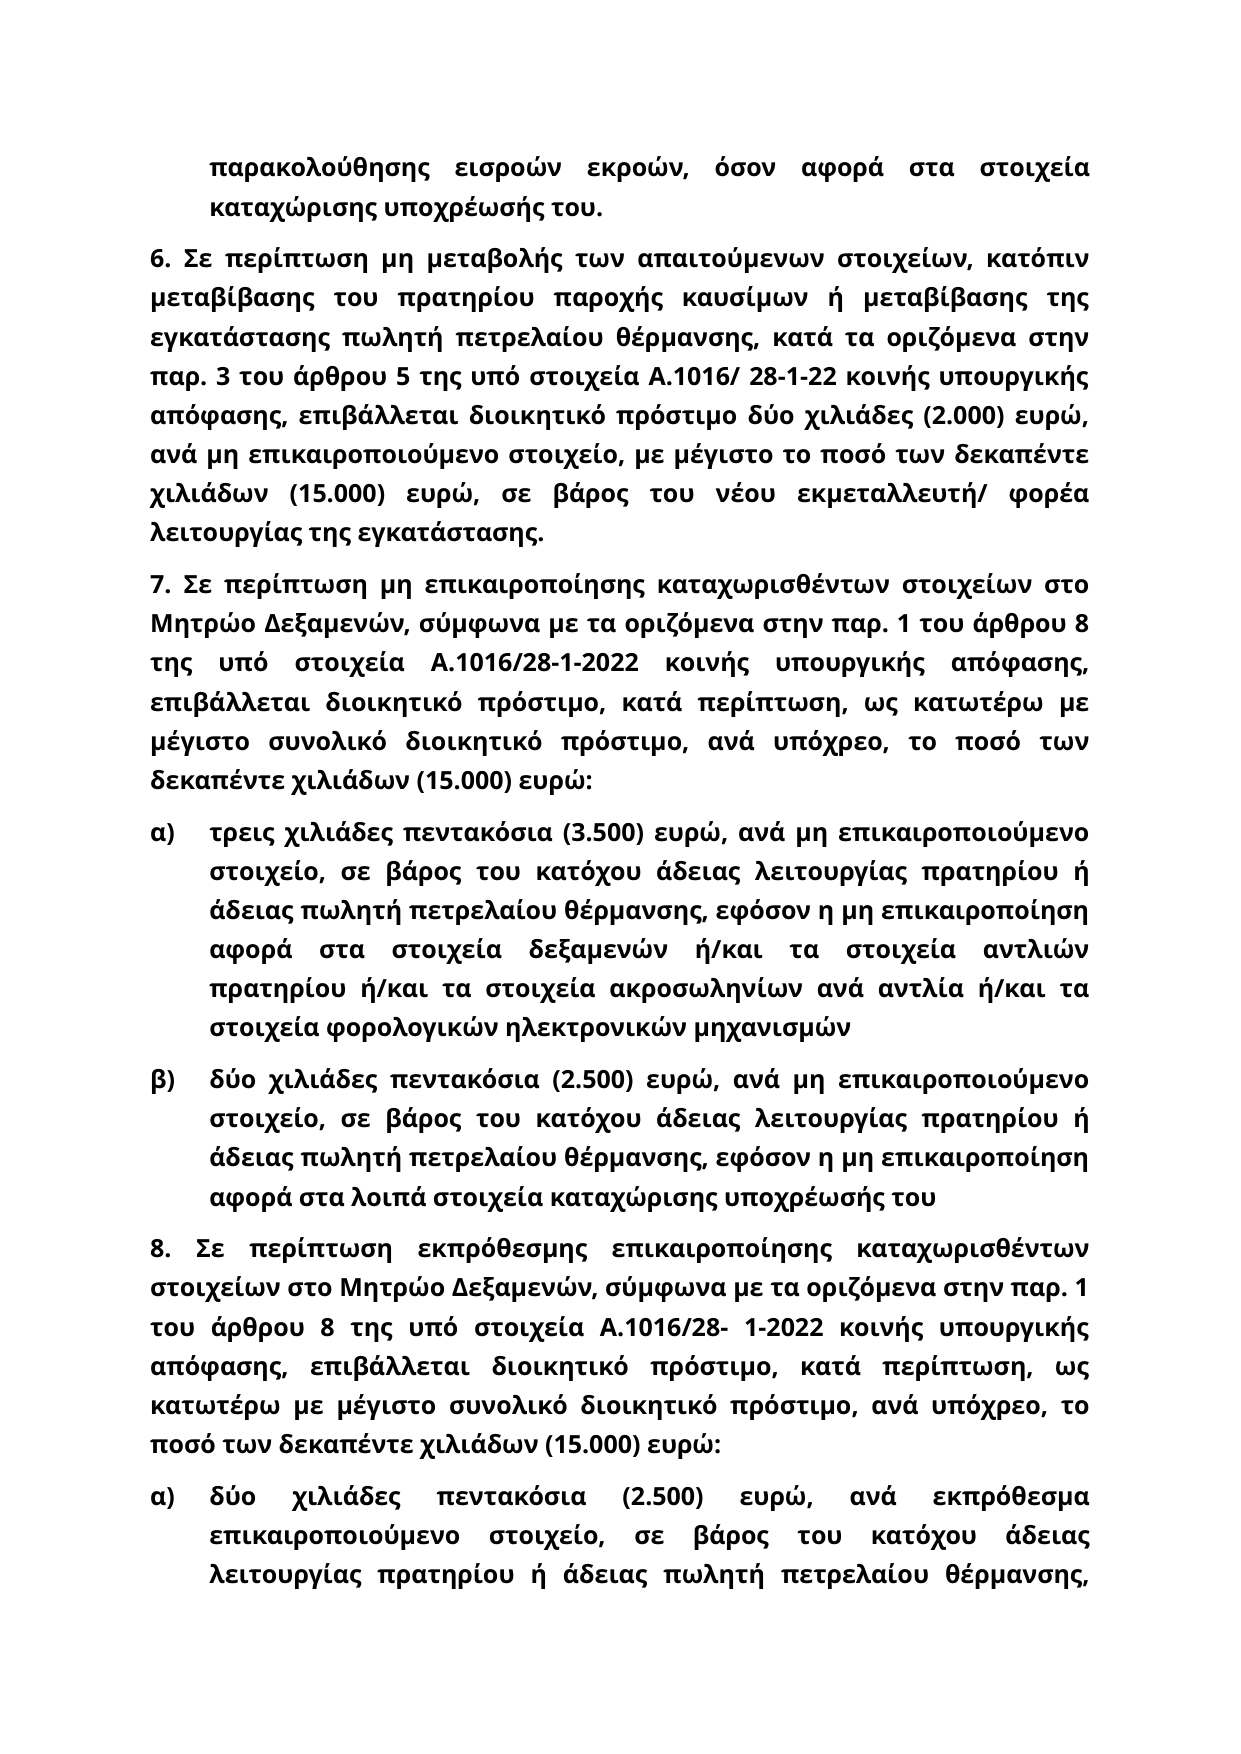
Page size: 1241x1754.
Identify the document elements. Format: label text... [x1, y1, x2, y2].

text 8. Σε περίπτωση εκπρόθεσμης επικαιροποίησης καταχωρισθέντων στοιχείων στο Μητρώο Δεξαμενών, σύμφωνα με τα οριζόμενα στην παρ. 1 του άρθρου 8 της υπό στοιχεία Α.1016/28- 1-2022 κοινής υπουργικής απόφασης, επιβάλλεται διοικητικό πρόστιμο, κατά περίπτωση, ως κατωτέρω με μέγιστο συνολικό διοικητικό πρόστιμο, ανά υπόχρεο, το ποσό των δεκαπέντε χιλιάδων (15.000) ευρώ: [150, 1231, 1090, 1461]
list παρακολούθησης εισροών εκροών, όσον αφορά στα στοιχεία καταχώρισης υποχρέωσής του. [150, 150, 1090, 223]
text 6. Σε περίπτωση μη μεταβολής των απαιτούμενων στοιχείων, κατόπιν μεταβίβασης του πρατηρίου παροχής καυσίμων ή μεταβίβασης της εγκατάστασης πωλητή πετρελαίου θέρμανσης, κατά τα οριζόμενα στην παρ. 3 του άρθρου 5 της υπό στοιχεία Α.1016/ 28-1-22 κοινής υπουργικής απόφασης, επιβάλλεται διοικητικό πρόστιμο δύο χιλιάδες (2.000) ευρώ, ανά μη επικαιροποιούμενο στοιχείο, με μέγιστο το ποσό των δεκαπέντε χιλιάδων (15.000) ευρώ, σε βάρος του νέου εκμεταλλευτή/ φορέα λειτουργίας της εγκατάστασης. [150, 241, 1090, 549]
list α) δύο χιλιάδες πεντακόσια (2.500) ευρώ, ανά εκπρόθεσμα επικαιροποιούμενο στοιχείο, σε βάρος του κατόχου άδειας λειτουργίας πρατηρίου ή άδειας πωλητή πετρελαίου θέρμανσης, [150, 1478, 1090, 1591]
list β) δύο χιλιάδες πεντακόσια (2.500) ευρώ, ανά μη επικαιροποιούμενο στοιχείο, σε βάρος του κατόχου άδειας λειτουργίας πρατηρίου ή άδειας πωλητή πετρελαίου θέρμανσης, εφόσον η μη επικαιροποίηση αφορά στα λοιπά στοιχεία καταχώρισης υποχρέωσής του [150, 1062, 1090, 1213]
list α) τρεις χιλιάδες πεντακόσια (3.500) ευρώ, ανά μη επικαιροποιούμενο στοιχείο, σε βάρος του κατόχου άδειας λειτουργίας πρατηρίου ή άδειας πωλητή πετρελαίου θέρμανσης, εφόσον η μη επικαιροποίηση αφορά στα στοιχεία δεξαμενών ή/και τα στοιχεία αντλιών πρατηρίου ή/και τα στοιχεία ακροσωληνίων ανά αντλία ή/και τα στοιχεία φορολογικών ηλεκτρονικών μηχανισμών [150, 814, 1090, 1044]
text 7. Σε περίπτωση μη επικαιροποίησης καταχωρισθέντων στοιχείων στο Μητρώο Δεξαμενών, σύμφωνα με τα οριζόμενα στην παρ. 1 του άρθρου 8 της υπό στοιχεία Α.1016/28-1-2022 κοινής υπουργικής απόφασης, επιβάλλεται διοικητικό πρόστιμο, κατά περίπτωση, ως κατωτέρω με μέγιστο συνολικό διοικητικό πρόστιμο, ανά υπόχρεο, το ποσό των δεκαπέντε χιλιάδων (15.000) ευρώ: [150, 567, 1090, 797]
